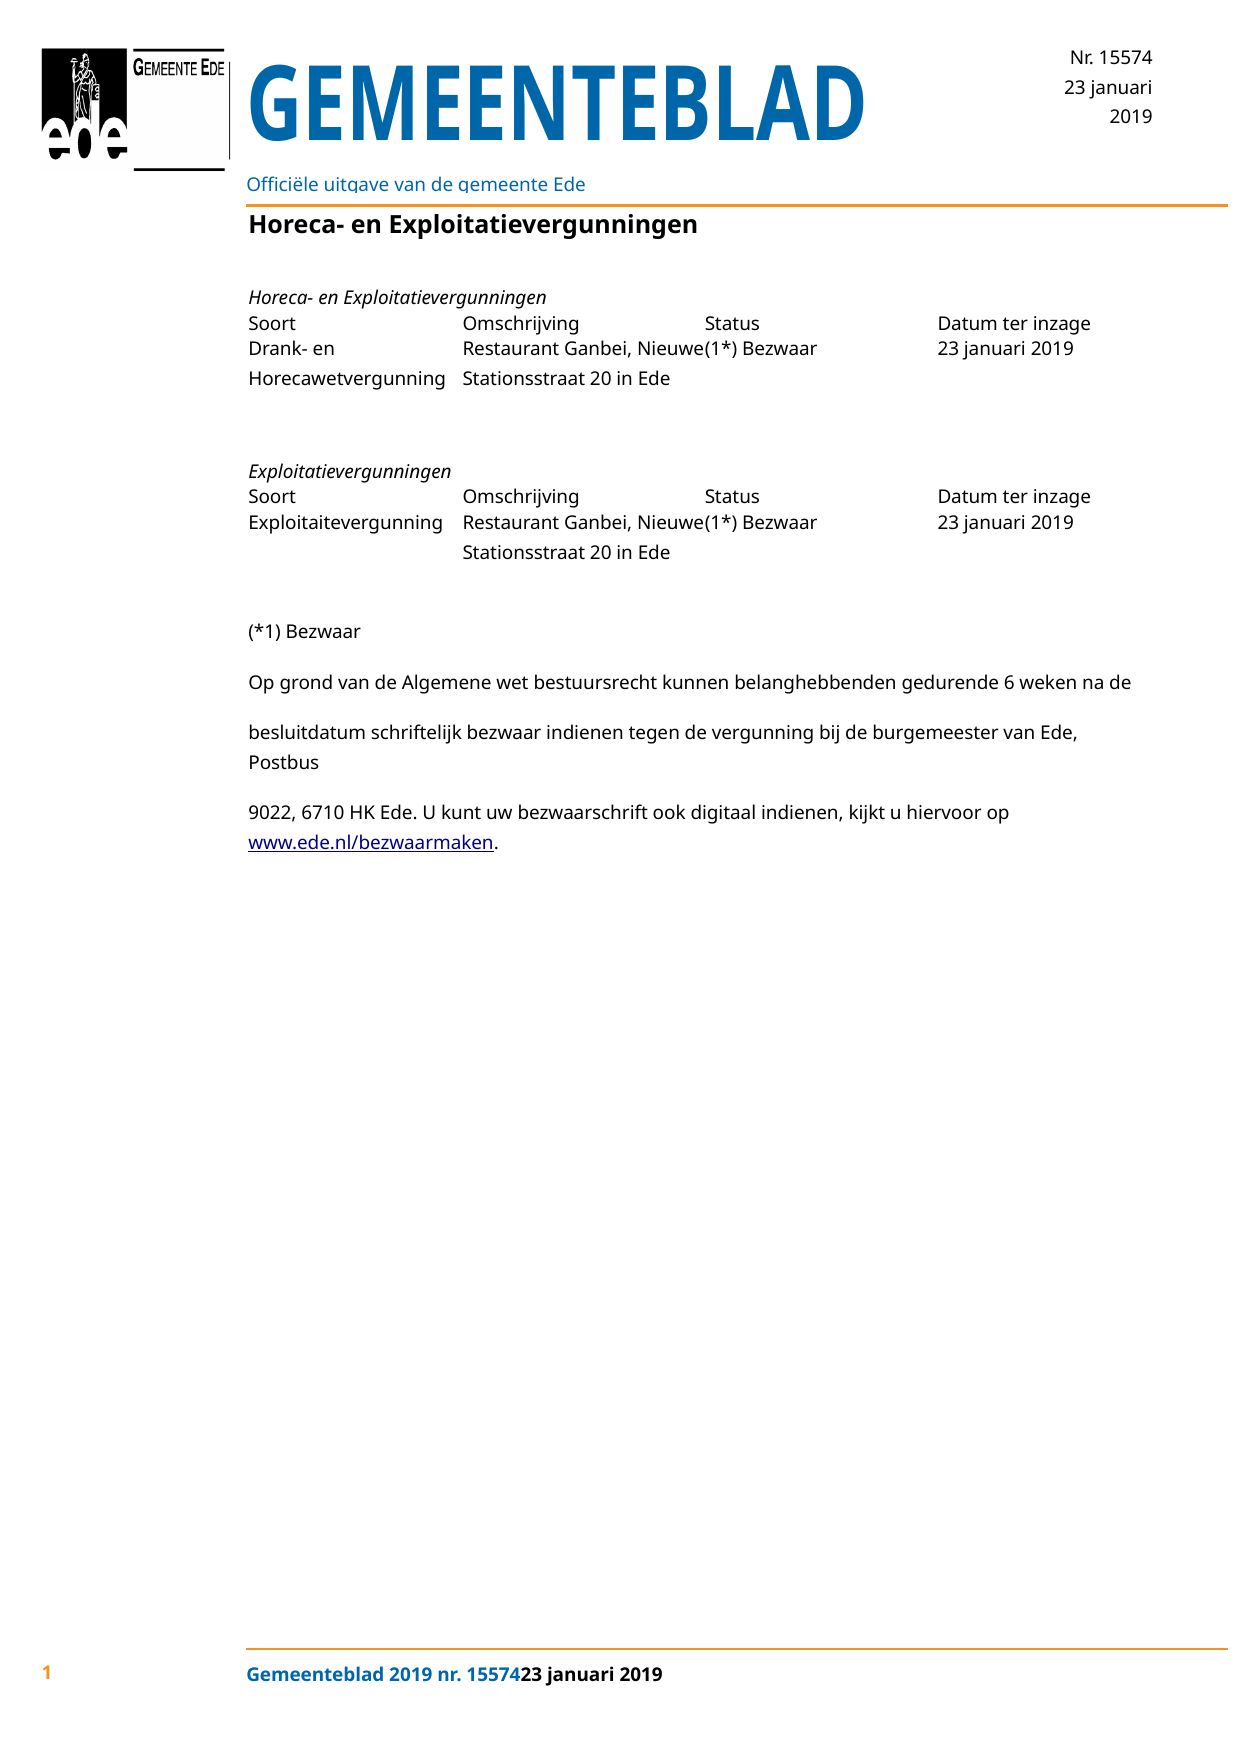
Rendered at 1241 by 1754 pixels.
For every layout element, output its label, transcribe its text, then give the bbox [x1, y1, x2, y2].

table_cell Restaurant Ganbei, Nieuwe Stationsstraat 20 in Ede [462, 510, 704, 565]
table_header Datum ter inzage [937, 310, 1152, 335]
text Horeca- en Exploitatievergunningen [248, 207, 1152, 241]
table_header Status [705, 484, 937, 509]
table_header Omschrijving [462, 484, 704, 509]
table_cell (1*) Bezwaar [705, 510, 937, 565]
table_cell (1*) Bezwaar [705, 335, 937, 391]
table_cell Drank- en Horecawetvergunning [248, 335, 462, 391]
picture [41, 47, 231, 172]
text 9022, 6710 HK Ede. U kunt uw bezwaarschrift ook digitaal indienen, kijkt u hiervoor op www.ede.nl/bezwaarmaken. [248, 799, 1152, 854]
text Op grond van de Algemene wet bestuursrecht kunnen belanghebbenden gedurende 6 weken na de [248, 669, 1152, 694]
table_header Omschrijving [462, 310, 704, 335]
table_header Datum ter inzage [937, 484, 1152, 509]
table_cell Exploitaitevergunning [248, 510, 462, 565]
table_cell Restaurant Ganbei, Nieuwe Stationsstraat 20 in Ede [462, 335, 704, 391]
table_header Soort [248, 310, 462, 335]
text (*1) Bezwaar [248, 618, 1152, 644]
text Exploitatievergunningen [248, 458, 1152, 484]
table_header Soort [248, 484, 462, 509]
table_cell 23 januari 2019 [937, 335, 1152, 391]
table_cell 23 januari 2019 [937, 510, 1152, 565]
text besluitdatum schriftelijk bezwaar indienen tegen de vergunning bij de burgemeester van Ede, Postbus [248, 719, 1152, 774]
text Horeca- en Exploitatievergunningen [248, 284, 1152, 309]
table_header Status [705, 310, 937, 335]
